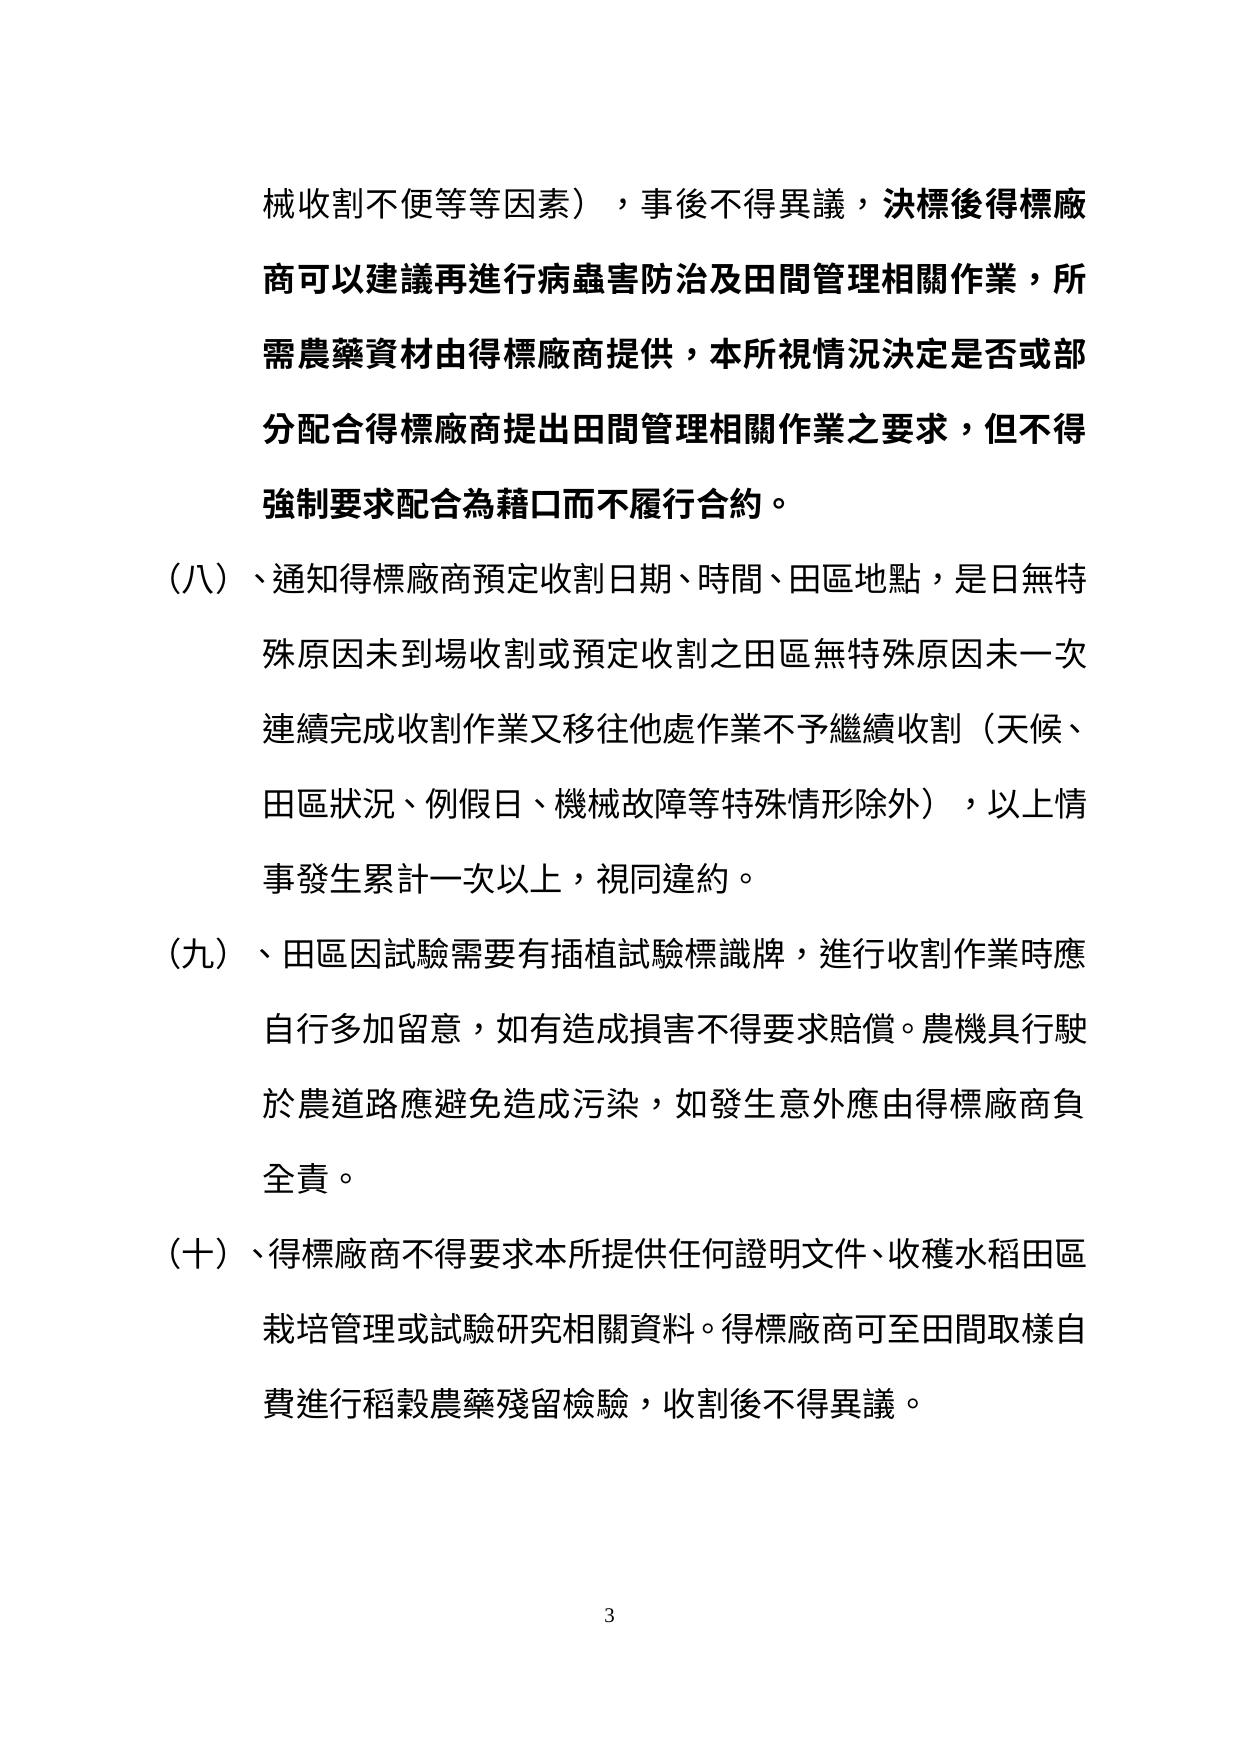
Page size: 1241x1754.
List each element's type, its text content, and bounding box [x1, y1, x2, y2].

text （九）、田區因試驗需要有插植試驗標識牌，進行收割作業時應自行多加留意，如有造成損害不得要求賠償。農機具行駛於農道路應避免造成污染，如發生意外應由得標廠商負全責。 [148, 914, 1087, 1214]
text （十）、得標廠商不得要求本所提供任何證明文件、收穫水稻田區栽培管理或試驗研究相關資料。得標廠商可至田間取樣自費進行稻穀農藥殘留檢驗，收割後不得異議。 [148, 1214, 1087, 1439]
text 械收割不便等等因素），事後不得異議，決標後得標廠商可以建議再進行病蟲害防治及田間管理相關作業，所需農藥資材由得標廠商提供，本所視情況決定是否或部分配合得標廠商提出田間管理相關作業之要求，但不得強制要求配合為藉口而不履行合約。 [148, 164, 1087, 539]
text （八）、通知得標廠商預定收割日期、時間、田區地點，是日無特殊原因未到場收割或預定收割之田區無特殊原因未一次連續完成收割作業又移往他處作業不予繼續收割（天候、田區狀況、例假日、機械故障等特殊情形除外），以上情事發生累計一次以上，視同違約。 [148, 539, 1087, 914]
